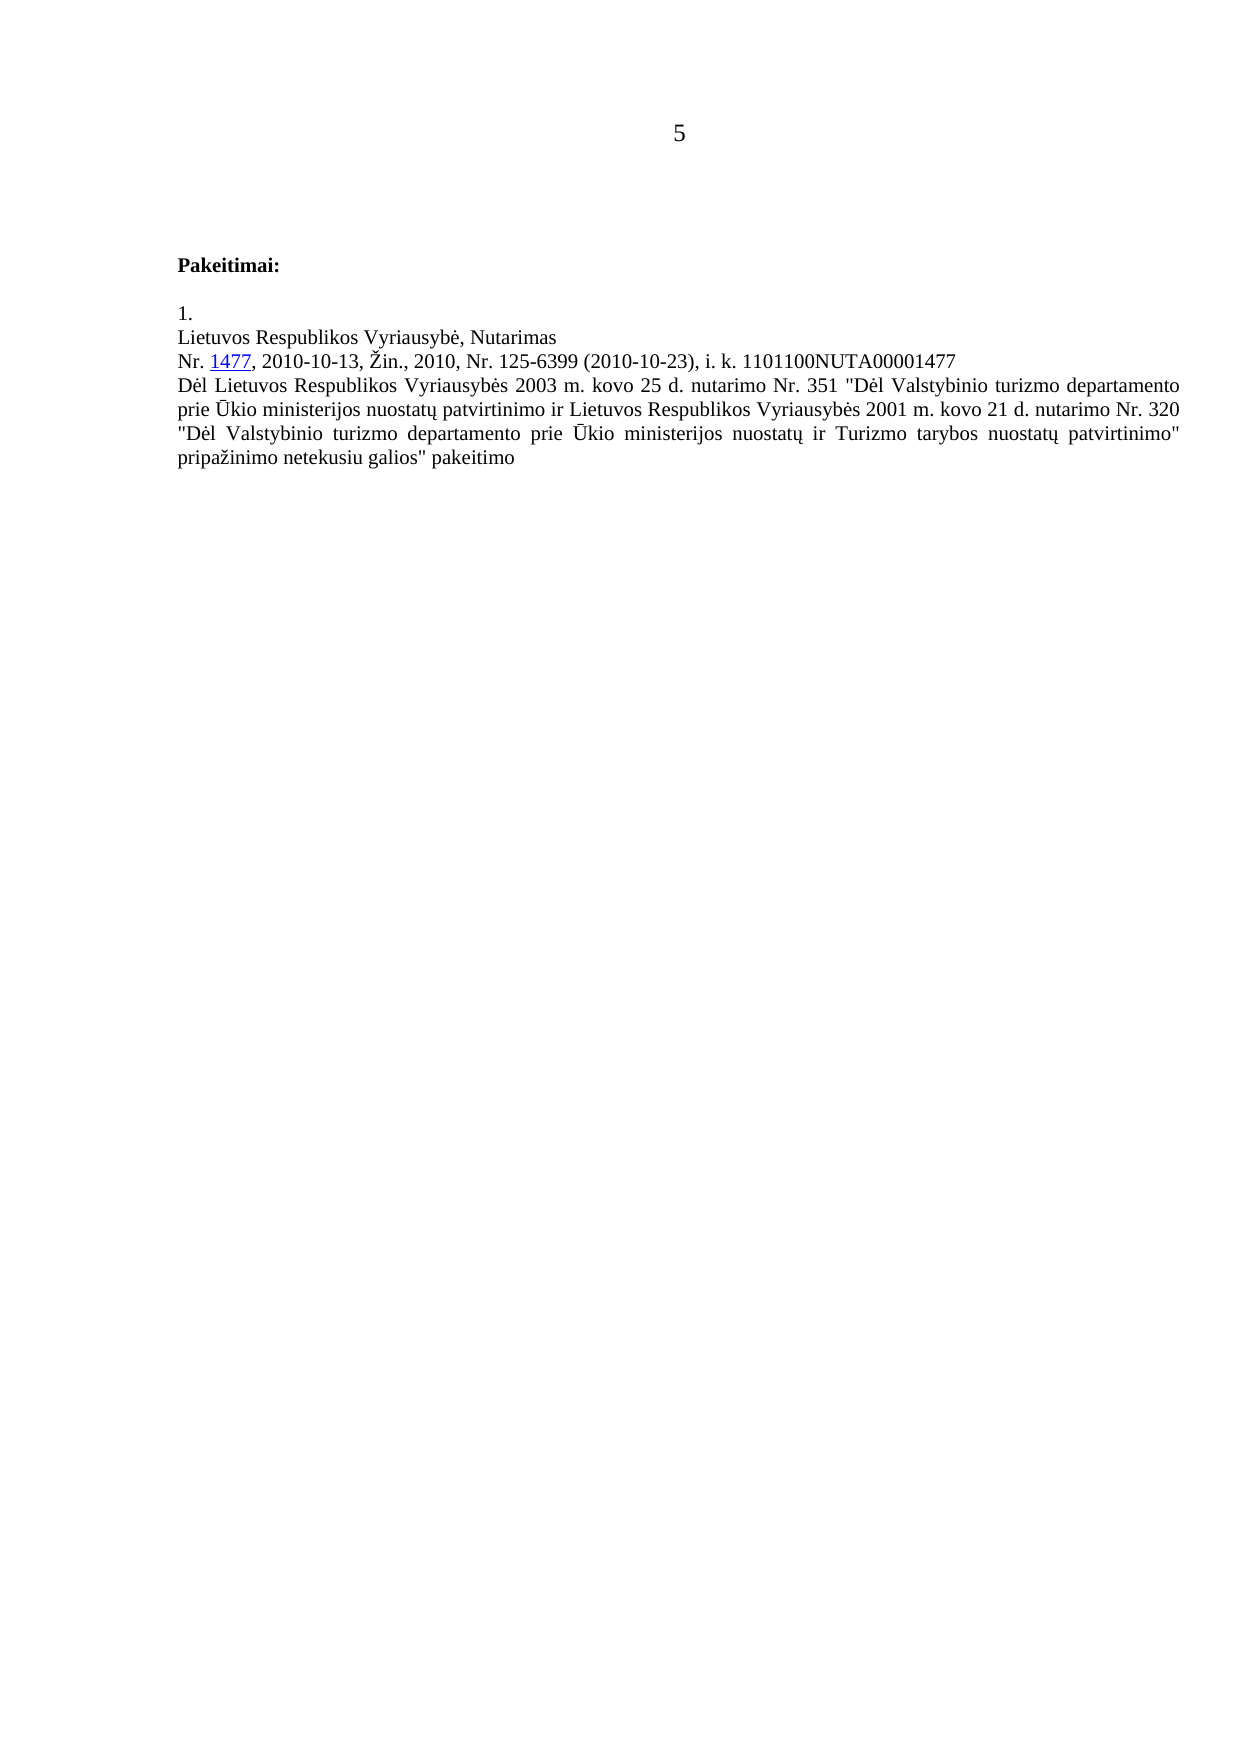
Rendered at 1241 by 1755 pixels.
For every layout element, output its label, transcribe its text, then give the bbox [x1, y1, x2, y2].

text Pakeitimai: [177, 252, 1181, 277]
text Nr. 1477, 2010-10-13, Žin., 2010, Nr. 125-6399 (2010-10-23), i. k. 1101100NUTA00001477 [177, 349, 1181, 373]
text 1. [177, 301, 1181, 325]
text Lietuvos Respublikos Vyriausybė, Nutarimas [177, 325, 1181, 349]
text Dėl Lietuvos Respublikos Vyriausybės 2003 m. kovo 25 d. nutarimo Nr. 351 "Dėl Valstybinio turizmo departamento prie Ūkio ministerijos nuostatų patvirtinimo ir Lietuvos Respublikos Vyriausybės 2001 m. kovo 21 d. nutarimo Nr. 320 "Dėl Valstybinio turizmo departamento prie Ūkio ministerijos nuostatų ir Turizmo tarybos nuostatų patvirtinimo" pripažinimo netekusiu galios" pakeitimo [177, 373, 1181, 469]
